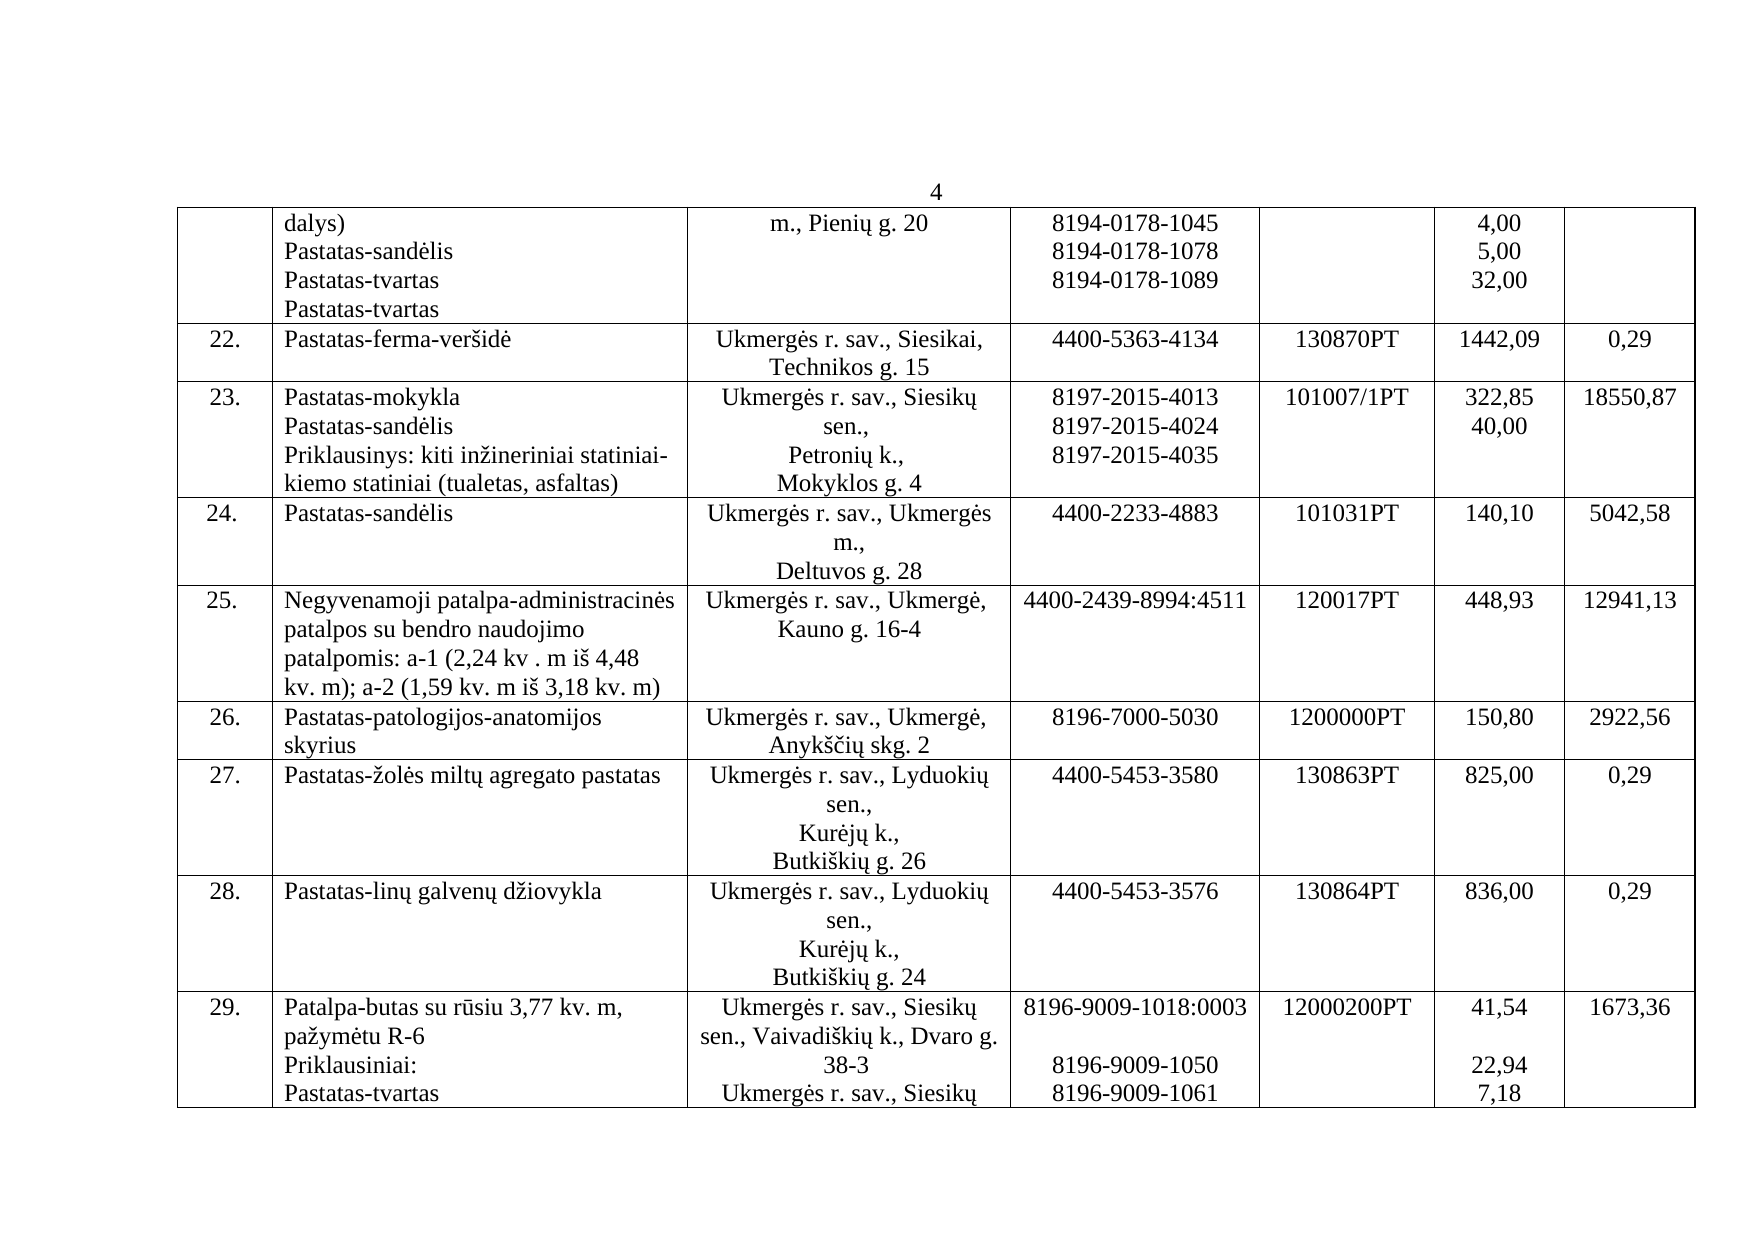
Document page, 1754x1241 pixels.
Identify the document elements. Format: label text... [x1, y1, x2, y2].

table_cell 5042,58 [1565, 498, 1694, 584]
table_cell Ukmergės r. sav., Lyduokių sen., Kurėjų k., Butkiškių g. 24 [688, 876, 1010, 991]
table_cell 26. [178, 702, 272, 759]
table_cell 4400-5453-3576 [1011, 876, 1259, 991]
table_cell 4400-2439-8994:4511 [1011, 586, 1259, 701]
table_cell 150,80 [1435, 702, 1564, 759]
table_cell 825,00 [1435, 760, 1564, 875]
table_cell 28. [178, 876, 272, 991]
table_cell 4400-2233-4883 [1011, 498, 1259, 584]
table_cell 27. [178, 760, 272, 875]
table_cell Pastatas-ferma-veršidė [273, 324, 687, 381]
table_cell 0,29 [1565, 324, 1694, 381]
table_cell Pastatas-sandėlis [273, 498, 687, 584]
table_cell 12000200PT [1260, 992, 1434, 1107]
table_cell 18550,87 [1565, 382, 1694, 497]
table_cell Pastatas-žolės miltų agregato pastatas [273, 760, 687, 875]
table_cell 1200000PT [1260, 702, 1434, 759]
table_cell 4400-5453-3580 [1011, 760, 1259, 875]
table_cell m., Pienių g. 20 [688, 208, 1010, 323]
table_cell 4400-5363-4134 [1011, 324, 1259, 381]
table_cell 120017PT [1260, 586, 1434, 701]
table_cell 448,93 [1435, 586, 1564, 701]
table_cell 12941,13 [1565, 586, 1694, 701]
table_cell 1673,36 [1565, 992, 1694, 1107]
table_cell 8197-2015-4013 8197-2015-4024 8197-2015-4035 [1011, 382, 1259, 497]
table_cell 836,00 [1435, 876, 1564, 991]
table_cell Ukmergės r. sav., Ukmergė, Kauno g. 16-4 [688, 586, 1010, 701]
table_cell Ukmergės r. sav., Siesikų sen., Petronių k., Mokyklos g. 4 [688, 382, 1010, 497]
table_cell Ukmergės r. sav., Siesikai, Technikos g. 15 [688, 324, 1010, 381]
table_cell 0,29 [1565, 760, 1694, 875]
table_cell Negyvenamoji patalpa-administracinės patalpos su bendro naudojimo patalpomis: a-1 (2,24 kv . m iš 4,48 kv. m); a-2 (1,59 kv. m iš 3,18 kv. m) [273, 586, 687, 701]
table_cell 130863PT [1260, 760, 1434, 875]
table_cell 8196-9009-1018:0003 8196-9009-1050 8196-9009-1061 [1011, 992, 1259, 1107]
table_cell 0,29 [1565, 876, 1694, 991]
table_cell Pastatas-linų galvenų džiovykla [273, 876, 687, 991]
table_cell Ukmergės r. sav., Ukmergės m., Deltuvos g. 28 [688, 498, 1010, 584]
table_cell 8194-0178-1045 8194-0178-1078 8194-0178-1089 [1011, 208, 1259, 323]
table_cell Ukmergės r. sav., Siesikų sen., Vaivadiškių k., Dvaro g. 38-3 Ukmergės r. sav., Siesikų [688, 992, 1010, 1107]
table_cell [1260, 208, 1434, 323]
table_cell 4,00 5,00 32,00 [1435, 208, 1564, 323]
table_cell 130864PT [1260, 876, 1434, 991]
table_cell 8196-7000-5030 [1011, 702, 1259, 759]
table_cell 41,54 22,94 7,18 [1435, 992, 1564, 1107]
table_cell 101007/1PT [1260, 382, 1434, 497]
table_cell 1442,09 [1435, 324, 1564, 381]
table_cell Ukmergės r. sav., Ukmergė, Anykščių skg. 2 [688, 702, 1010, 759]
table_cell Pastatas-mokykla Pastatas-sandėlis Priklausinys: kiti inžineriniai statiniai-kiemo statiniai (tualetas, asfaltas) [273, 382, 687, 497]
table_cell 130870PT [1260, 324, 1434, 381]
table_cell 23. [178, 382, 272, 497]
table_cell 22. [178, 324, 272, 381]
table_cell [1565, 208, 1694, 323]
table_cell 2922,56 [1565, 702, 1694, 759]
table_cell dalys) Pastatas-sandėlis Pastatas-tvartas Pastatas-tvartas [273, 208, 687, 323]
table_cell 101031PT [1260, 498, 1434, 584]
table_cell 29. [178, 992, 272, 1107]
table_cell 322,85 40,00 [1435, 382, 1564, 497]
table_cell 25. [178, 586, 272, 701]
table_cell [178, 208, 272, 323]
table_cell Patalpa-butas su rūsiu 3,77 kv. m, pažymėtu R-6 Priklausiniai: Pastatas-tvartas [273, 992, 687, 1107]
table_cell Ukmergės r. sav., Lyduokių sen., Kurėjų k., Butkiškių g. 26 [688, 760, 1010, 875]
table_cell 140,10 [1435, 498, 1564, 584]
table_cell Pastatas-patologijos-anatomijos skyrius [273, 702, 687, 759]
table_cell 24. [178, 498, 272, 584]
